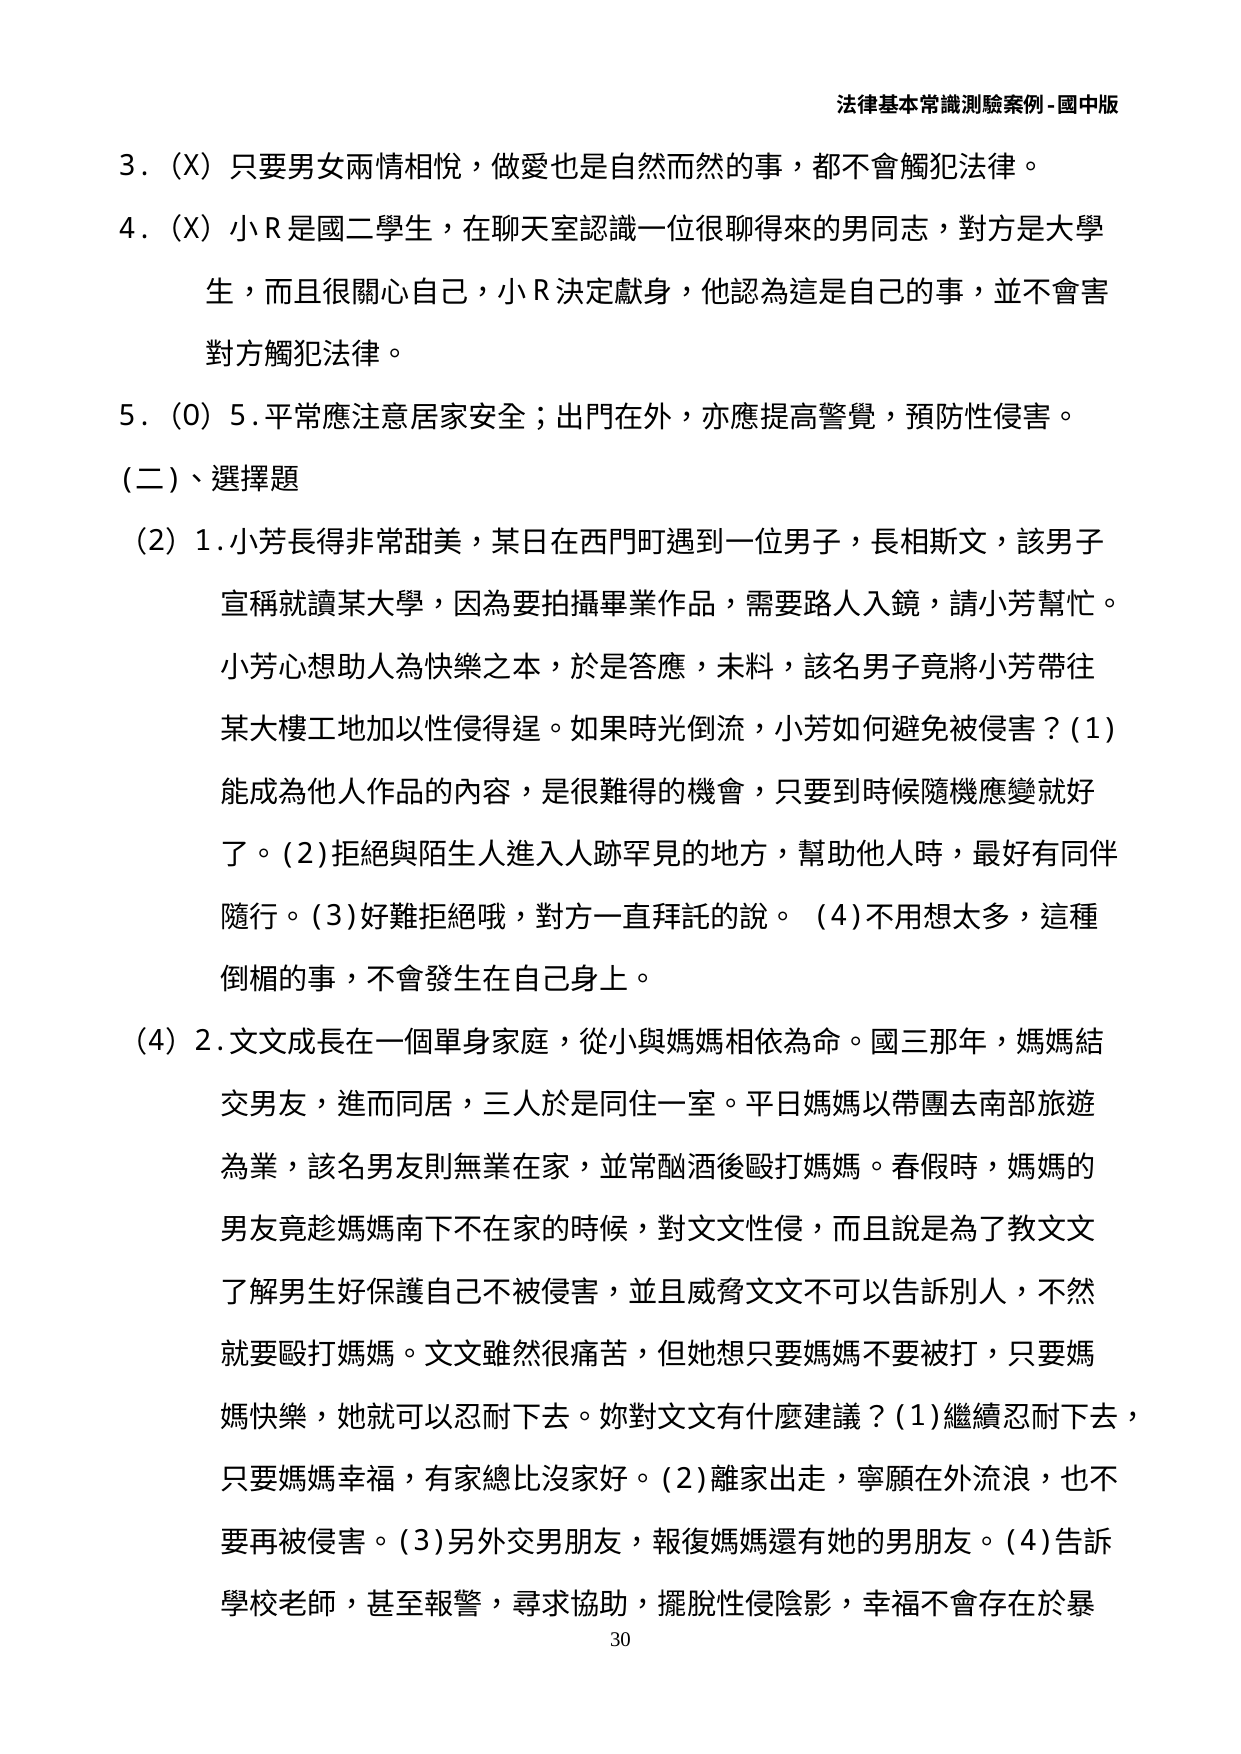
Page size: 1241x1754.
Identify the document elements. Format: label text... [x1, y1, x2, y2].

text 5.（O）5.平常應注意居家安全；出門在外，亦應提高警覺，預防性侵害。 [118, 373, 1122, 435]
text 4.（X）小R是國二學生，在聊天室認識一位很聊得來的男同志，對方是大學生，而且很關心自己，小R決定獻身，他認為這是自己的事，並不會害對方觸犯法律。 [118, 185, 1122, 373]
text （2）1.小芳長得非常甜美，某日在西門町遇到一位男子，長相斯文，該男子宣稱就讀某大學，因為要拍攝畢業作品，需要路人入鏡，請小芳幫忙。小芳心想助人為快樂之本，於是答應，未料，該名男子竟將小芳帶往某大樓工地加以性侵得逞。如果時光倒流，小芳如何避免被侵害？(1)能成為他人作品的內容，是很難得的機會，只要到時候隨機應變就好了。(2)拒絕與陌生人進入人跡罕見的地方，幫助他人時，最好有同伴隨行。(3)好難拒絕哦，對方一直拜託的說。 (4)不用想太多，這種倒楣的事，不會發生在自己身上。 [118, 498, 1122, 998]
text 3.（X）只要男女兩情相悅，做愛也是自然而然的事，都不會觸犯法律。 [118, 123, 1122, 185]
text （4）2.文文成長在一個單身家庭，從小與媽媽相依為命。國三那年，媽媽結交男友，進而同居，三人於是同住一室。平日媽媽以帶團去南部旅遊為業，該名男友則無業在家，並常酗酒後毆打媽媽。春假時，媽媽的男友竟趁媽媽南下不在家的時候，對文文性侵，而且說是為了教文文了解男生好保護自己不被侵害，並且威脅文文不可以告訴別人，不然就要毆打媽媽。文文雖然很痛苦，但她想只要媽媽不要被打，只要媽媽快樂，她就可以忍耐下去。妳對文文有什麼建議？(1)繼續忍耐下去，只要媽媽幸福，有家總比沒家好。(2)離家出走，寧願在外流浪，也不要再被侵害。(3)另外交男朋友，報復媽媽還有她的男朋友。(4)告訴學校老師，甚至報警，尋求協助，擺脫性侵陰影，幸福不會存在於暴力之中。 [118, 998, 1122, 1623]
text (二)、選擇題 [118, 435, 1122, 498]
